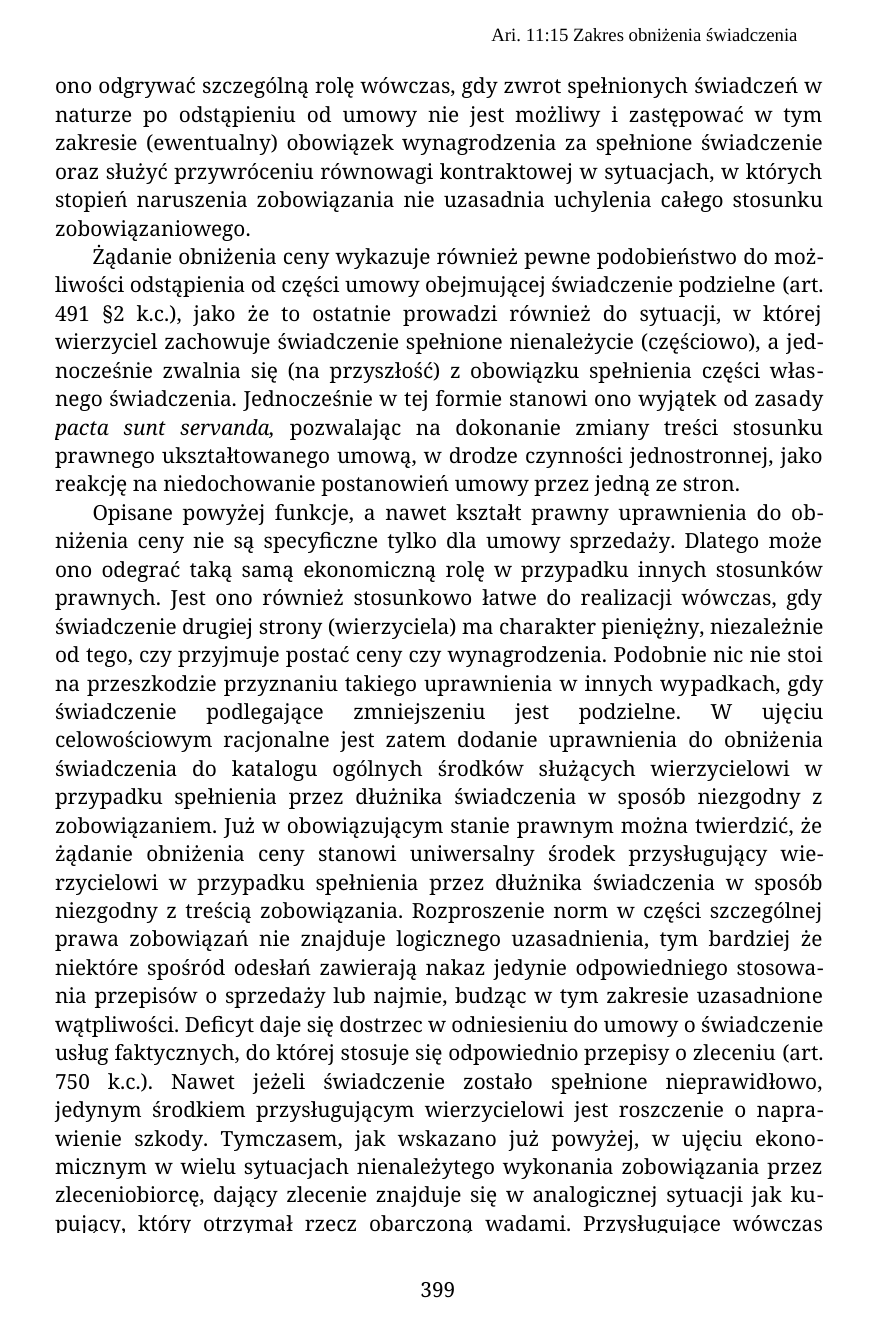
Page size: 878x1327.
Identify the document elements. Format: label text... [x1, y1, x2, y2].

text ono odgrywać szczególną rolę wówczas, gdy zwrot spełnionych świadczeń w naturze po odstąpieniu od umowy nie jest możliwy i zastępować w tym zakresie (ewentualny) obowiązek wynagrodzenia za spełnione świadczenie oraz służyć przywróceniu równowagi kontraktowej w sytuacjach, w których stopień naruszenia zobowiązania nie uzasadnia uchylenia całego stosunku zobowiązaniowego. [55, 71, 823, 242]
text Opisane powyżej funkcje, a nawet kształt prawny uprawnienia do ob­niżenia ceny nie są specyficzne tylko dla umowy sprzedaży. Dlatego może ono odegrać taką samą ekonomiczną rolę w przypadku innych stosunków prawnych. Jest ono również stosunkowo łatwe do realizacji wówczas, gdy świadczenie drugiej strony (wierzyciela) ma charakter pieniężny, niezależ­nie od tego, czy przyjmuje postać ceny czy wynagrodzenia. Podobnie nic nie stoi na przeszkodzie przyznaniu takiego uprawnienia w innych wy­padkach, gdy świadczenie podlegające zmniejszeniu jest podzielne. W uję­ciu celowościowym racjonalne jest zatem dodanie uprawnienia do obniże­nia świadczenia do katalogu ogólnych środków służących wierzycielowi w przypadku spełnienia przez dłużnika świadczenia w sposób niezgodny z zobowiązaniem. Już w obowiązującym stanie prawnym można twierdzić, że żądanie obniżenia ceny stanowi uniwersalny środek przysługujący wie­rzycielowi w przypadku spełnienia przez dłużnika świadczenia w sposób niezgodny z treścią zobowiązania. Rozproszenie norm w części szczególnej prawa zobowiązań nie znajduje logicznego uzasadnienia, tym bardziej że niektóre spośród odesłań zawierają nakaz jedynie odpowiedniego stosowa­nia przepisów o sprzedaży lub najmie, budząc w tym zakresie uzasadnione wątpliwości. Deficyt daje się dostrzec w odniesieniu do umowy o świadcze­nie usług faktycznych, do której stosuje się odpowiednio przepisy o zleceniu (art. 750 k.c.). Nawet jeżeli świadczenie zostało spełnione nieprawidłowo, jedynym środkiem przysługującym wierzycielowi jest roszczenie o napra­wienie szkody. Tymczasem, jak wskazano już powyżej, w ujęciu ekono­micznym w wielu sytuacjach nienależytego wykonania zobowiązania przez zleceniobiorcę, dający zlecenie znajduje się w analogicznej sytuacji jak ku­pujący, który otrzymał rzecz obarczoną wadami. Przysługujące wówczas roszczenie odszkodowawcze, którego realizacja może napotkać trudne do przezwyciężenia przeszkody (wynikające między innymi również z prak­tycznych konsekwencji stosowania dyferencyjnej metody ustalenia szkody), zarówno w obowiązującym stanie prawnym, jak i na gruncie niniejszego projektu, uzależnione jest ponadto od spełnienia kwalifikowanych prze­słanek; jakkolwiek w projekcie zrezygnowano z tradycyjnego powiązania [55, 498, 823, 1232]
text Ari. 11:15 Zakres obniżenia świadczenia [491, 23, 819, 45]
text Żądanie obniżenia ceny wykazuje również pewne podobieństwo do moż­liwości odstąpienia od części umowy obejmującej świadczenie podzielne (art. 491 §2 k.c.), jako że to ostatnie prowadzi również do sytuacji, w której wierzyciel zachowuje świadczenie spełnione nienależycie (częściowo), a jed­nocześnie zwalnia się (na przyszłość) z obowiązku spełnienia części włas­nego świadczenia. Jednocześnie w tej formie stanowi ono wyjątek od zasa­dy pacta sunt servanda, pozwalając na dokonanie zmiany treści stosunku prawnego ukształtowanego umową, w drodze czynności jednostronnej, jako reakcję na niedochowanie postanowień umowy przez jedną ze stron. [55, 242, 823, 498]
text 399 [420, 1276, 462, 1304]
